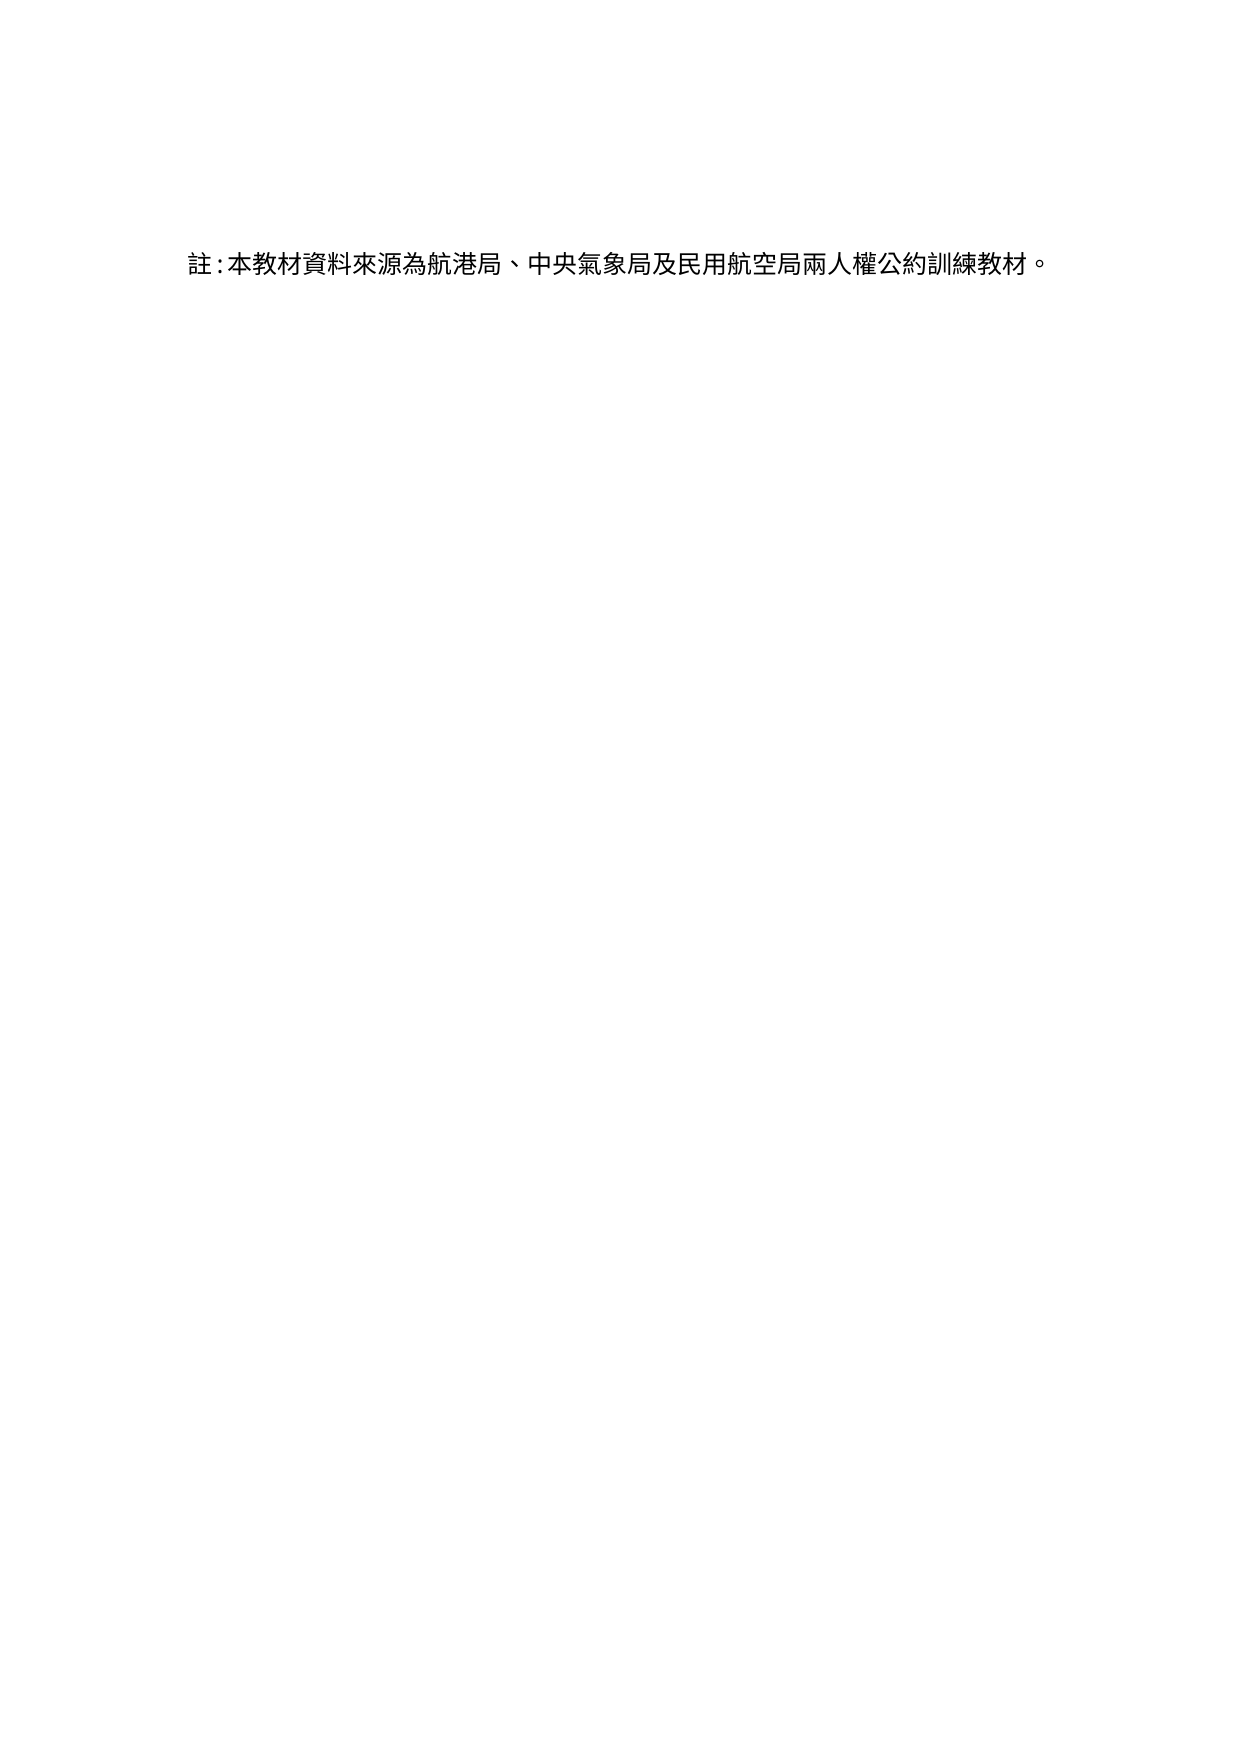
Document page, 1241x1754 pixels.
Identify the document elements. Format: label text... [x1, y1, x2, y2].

text 註:本教材資料來源為航港局、中央氣象局及民用航空局兩人權公約訓練教材。 [187, 221, 1053, 283]
